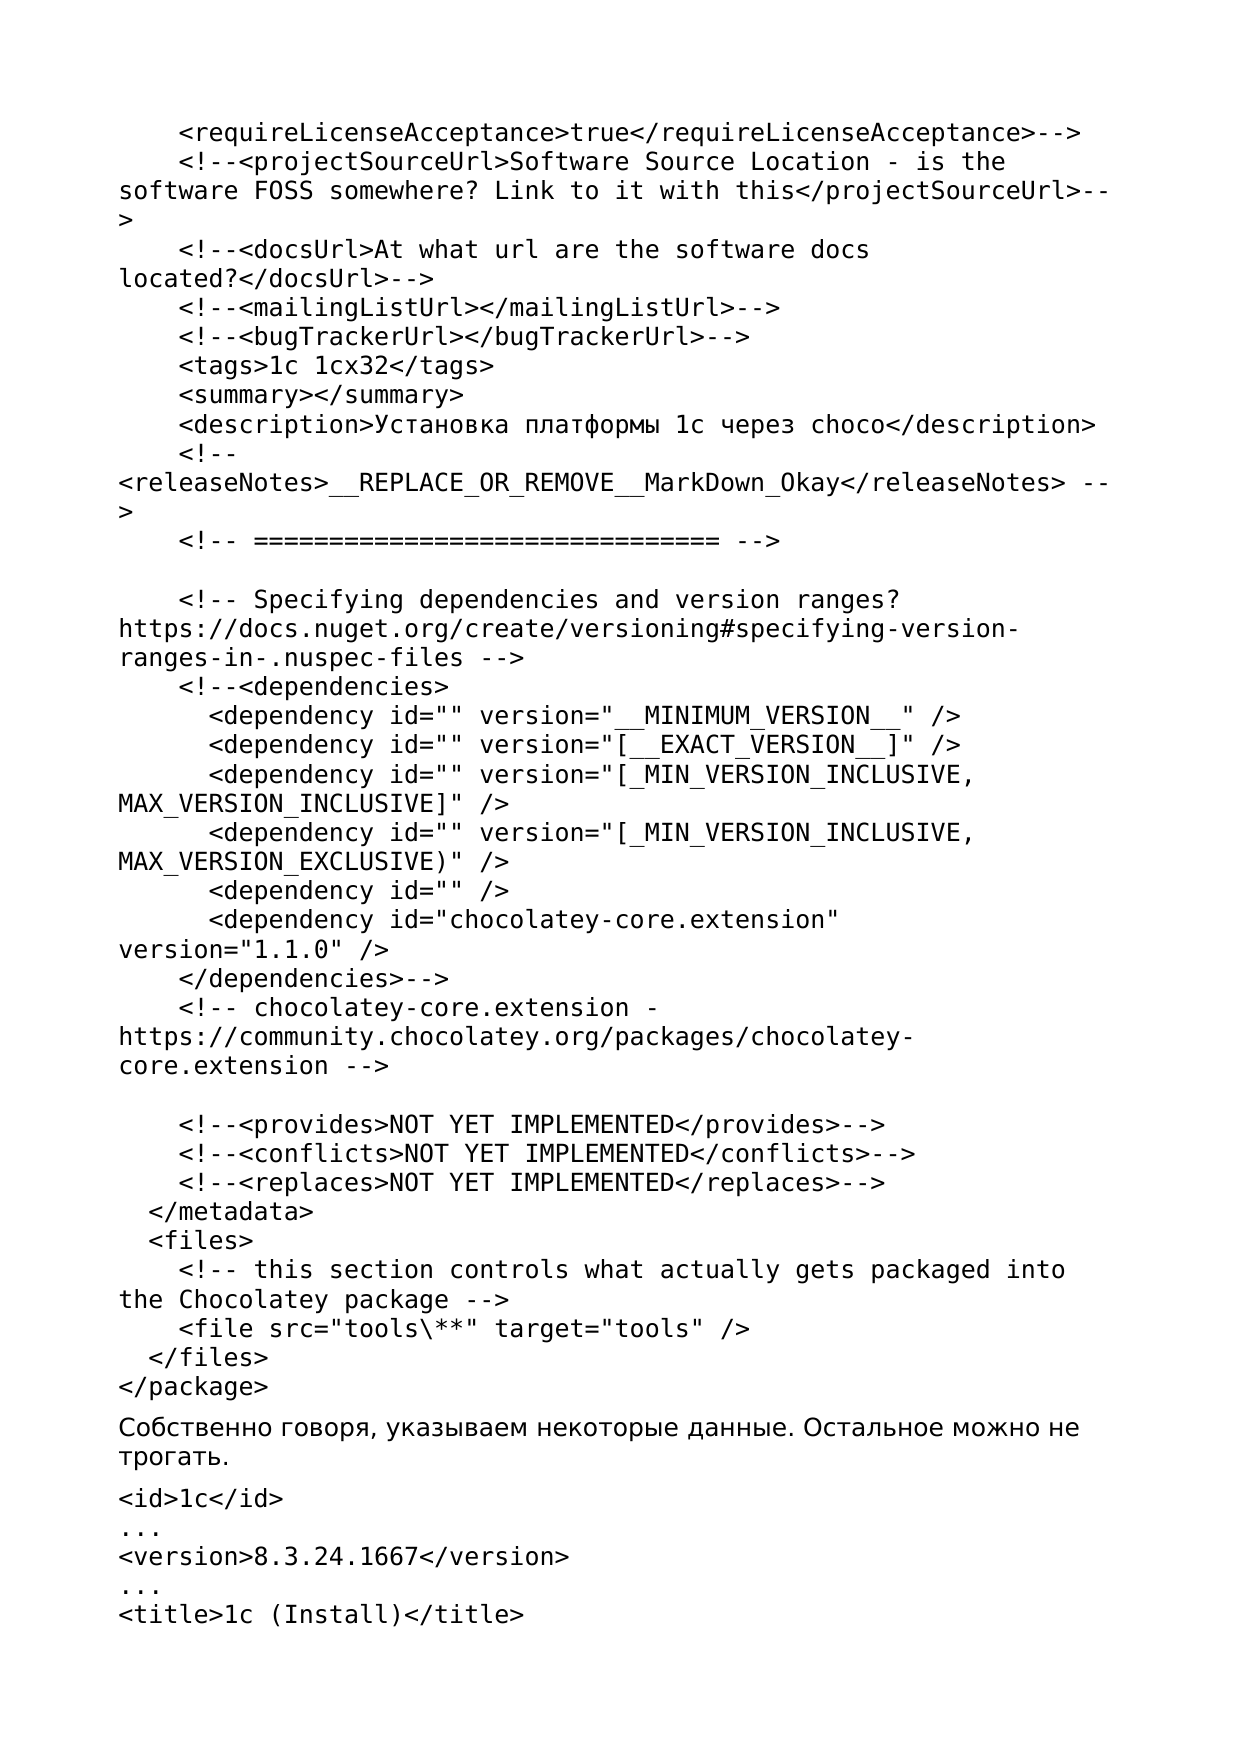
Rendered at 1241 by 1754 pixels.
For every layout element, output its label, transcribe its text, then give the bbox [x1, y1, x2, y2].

text <id>1c</id> ... <version>8.3.24.1667</version> ... <title>1c (Install)</title> [118, 1484, 1122, 1630]
text Собственно говоря, указываем некоторые данные. Остальное можно не трогать. [118, 1413, 1122, 1472]
text <requireLicenseAcceptance>true</requireLicenseAcceptance>--> <!--<projectSourceUrl>Software Source Location - is the software FOSS somewhere? Link to it with this</projectSourceUrl>--> <!--<docsUrl>At what url are the software docs located?</docsUrl>--> <!--<mailingListUrl></mailingListUrl>--> <!--<bugTrackerUrl></bugTrackerUrl>--> <tags>1c 1cx32</tags> <summary></summary> <description>Установка платформы 1с через choco</description> <!-- <releaseNotes>__REPLACE_OR_REMOVE__MarkDown_Okay</releaseNotes> --> <!-- =============================== --> <!-- Specifying dependencies and version ranges? https://docs.nuget.org/create/versioning#specifying-version-ranges-in-.nuspec-files --> <!--<dependencies> <dependency id="" version="__MINIMUM_VERSION__" /> <dependency id="" version="[__EXACT_VERSION__]" /> <dependency id="" version="[_MIN_VERSION_INCLUSIVE, MAX_VERSION_INCLUSIVE]" /> <dependency id="" version="[_MIN_VERSION_INCLUSIVE, MAX_VERSION_EXCLUSIVE)" /> <dependency id="" /> <dependency id="chocolatey-core.extension" version="1.1.0" /> </dependencies>--> <!-- chocolatey-core.extension - https://community.chocolatey.org/packages/chocolatey-core.extension --> <!--<provides>NOT YET IMPLEMENTED</provides>--> <!--<conflicts>NOT YET IMPLEMENTED</conflicts>--> <!--<replaces>NOT YET IMPLEMENTED</replaces>--> </metadata> <files> <!-- this section controls what actually gets packaged into the Chocolatey package --> <file src="tools\**" target="tools" /> </files> </package> [118, 118, 1122, 1401]
